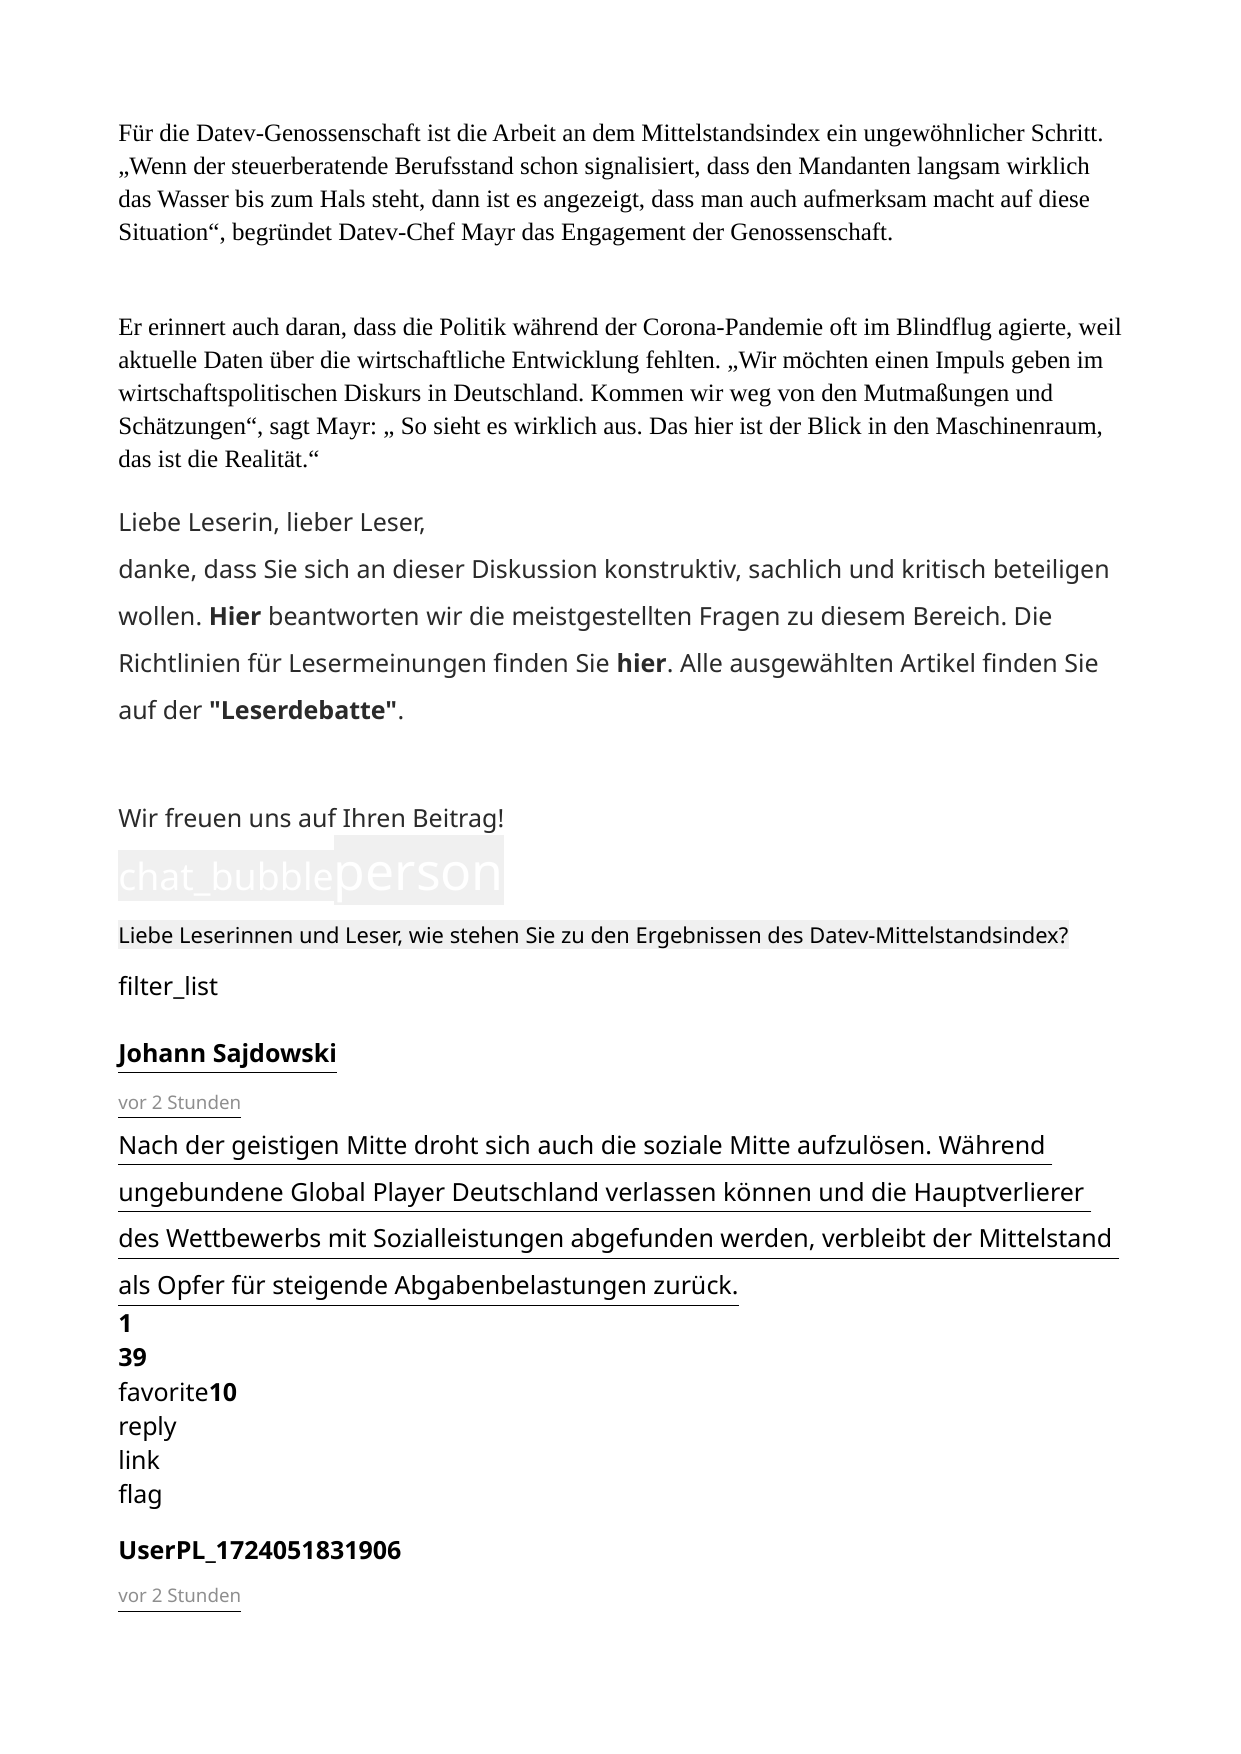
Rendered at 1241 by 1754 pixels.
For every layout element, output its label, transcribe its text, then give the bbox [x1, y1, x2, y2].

text danke, dass Sie sich an dieser Diskussion konstruktiv, sachlich und kritisch beteiligen wollen. Hier beantworten wir die meistgestellten Fragen zu diesem Bereich. Die Richtlinien für Lesermeinungen finden Sie hier. Alle ausgewählten Artikel finden Sie auf der "Leserdebatte". [118, 539, 1122, 726]
text UserPL_1724051831906 [118, 1526, 1114, 1567]
text Für die Datev-Genossenschaft ist die Arbeit an dem Mittelstandsindex ein ungewöhnlicher Schritt. „Wenn der steuerberatende Berufsstand schon signalisiert, dass den Mandanten langsam wirklich das Wasser bis zum Hals steht, dann ist es angezeigt, dass man auch aufmerksam macht auf diese Situation“, begründet Datev-Chef Mayr das Engagement der Genossenschaft. [118, 118, 1122, 246]
text 1 [118, 1306, 1122, 1340]
text vor 2 Stunden [118, 1582, 1122, 1612]
text Liebe Leserin, lieber Leser, [118, 492, 1122, 539]
text Liebe Leserinnen und Leser, wie stehen Sie zu den Ergebnissen des Datev-Mittelstandsindex? [118, 919, 1122, 949]
text 39 [118, 1340, 1122, 1374]
text chat_bubbleperson [118, 835, 1106, 905]
text favorite10 [118, 1374, 1122, 1408]
text Johann Sajdowski [118, 1033, 1114, 1073]
text vor 2 Stunden [118, 1089, 1122, 1118]
text reply [118, 1408, 1122, 1442]
text Wir freuen uns auf Ihren Beitrag! [118, 788, 1122, 835]
text Nach der geistigen Mitte droht sich auch die soziale Mitte aufzulösen. Während ungebundene Global Player Deutschland verlassen können und die Hauptverlierer des Wettbewerbs mit Sozialleistungen abgefunden werden, verbleibt der Mittelstand als Opfer für steigende Abgabenbelastungen zurück. [118, 1118, 1122, 1306]
text flag [118, 1476, 1122, 1510]
text link [118, 1442, 1122, 1476]
text filter_list [118, 968, 1122, 1002]
text Er erinnert auch daran, dass die Politik während der Corona-Pandemie oft im Blindflug agierte, weil aktuelle Daten über die wirtschaftliche Entwicklung fehlten. „Wir möchten einen Impuls geben im wirtschaftspolitischen Diskurs in Deutschland. Kommen wir weg von den Mutmaßungen und Schätzungen“, sagt Mayr: „ So sieht es wirklich aus. Das hier ist der Blick in den Maschinenraum, das ist die Realität.“ [118, 312, 1122, 473]
